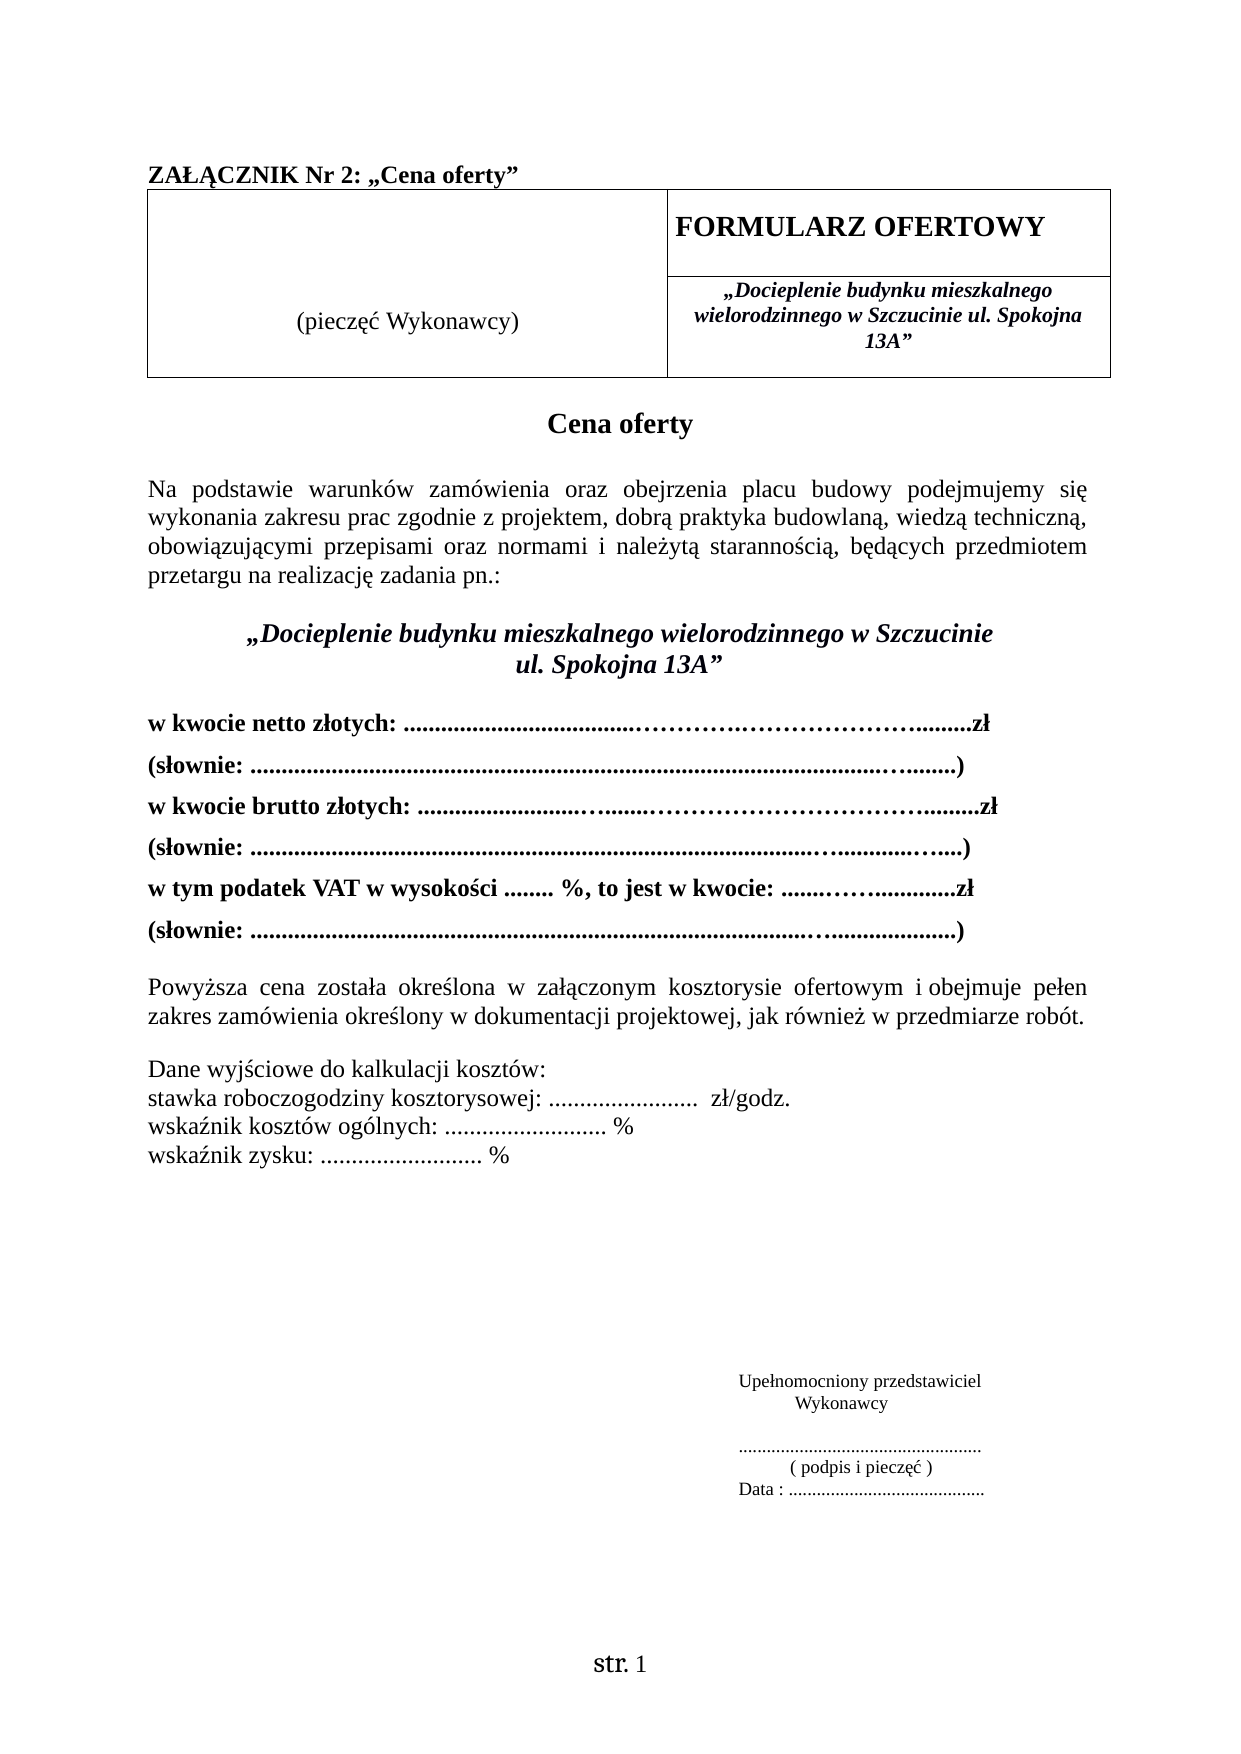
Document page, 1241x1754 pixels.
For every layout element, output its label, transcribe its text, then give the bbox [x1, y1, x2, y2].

text (słownie: .....................................................................................................…........) [148, 750, 1093, 778]
text Dane wyjściowe do kalkulacji kosztów: [148, 1054, 1093, 1083]
table_cell „Docieplenie budynku mieszkalnego wielorodzinnego w Szczucinie ul. Spokojna 13A” [668, 277, 1110, 377]
text Data : .......................................... [148, 1478, 1093, 1499]
text w kwocie brutto złotych: ..........................….......…………………………….........zł [148, 791, 1093, 820]
text Cena oferty [148, 407, 1093, 440]
text (słownie: ..........................................................................................…............…....) [148, 832, 1093, 861]
text ZAŁĄCZNIK Nr 2: „Cena oferty” [148, 160, 1093, 189]
text Powyższa cena została określona w załączonym kosztorysie ofertowym i obejmuje pełen zakres zamówienia określony w dokumentacji projektowej, jak również w przedmiarze robót. [148, 972, 1087, 1030]
table_cell (pieczęć Wykonawcy) [148, 276, 667, 377]
text Upełnomocniony przedstawiciel [738, 1370, 1093, 1392]
text Na podstawie warunków zamówienia oraz obejrzenia placu budowy podejmujemy się wykonania zakresu prac zgodnie z projektem, dobrą praktyka budowlaną, wiedzą techniczną, obowiązującymi przepisami oraz normami i należytą starannością, będących przedmiotem przetargu na realizację zadania pn.: [148, 474, 1087, 589]
text „Docieplenie budynku mieszkalnego wielorodzinnego w Szczucinie ul. Spokojna 13A” [148, 617, 1093, 680]
text stawka roboczogodziny kosztorysowej: ........................ zł/godz. [148, 1083, 1093, 1111]
table_header [148, 190, 667, 276]
text w kwocie netto złotych: .....................................………….………………….........zł [148, 708, 1093, 737]
text Wykonawcy [738, 1392, 1093, 1413]
text wskaźnik zysku: .......................... % [148, 1140, 1093, 1169]
text w tym podatek VAT w wysokości ........ %, to jest w kwocie: .......…….............zł [148, 873, 1093, 902]
text (słownie: .........................................................................................…....................) [148, 915, 1093, 943]
table_header FORMULARZ OFERTOWY [668, 190, 1110, 276]
text wskaźnik kosztów ogólnych: .......................... % [148, 1111, 1093, 1140]
text .................................................... [738, 1435, 1093, 1456]
text ( podpis i pieczęć ) [738, 1456, 1093, 1478]
